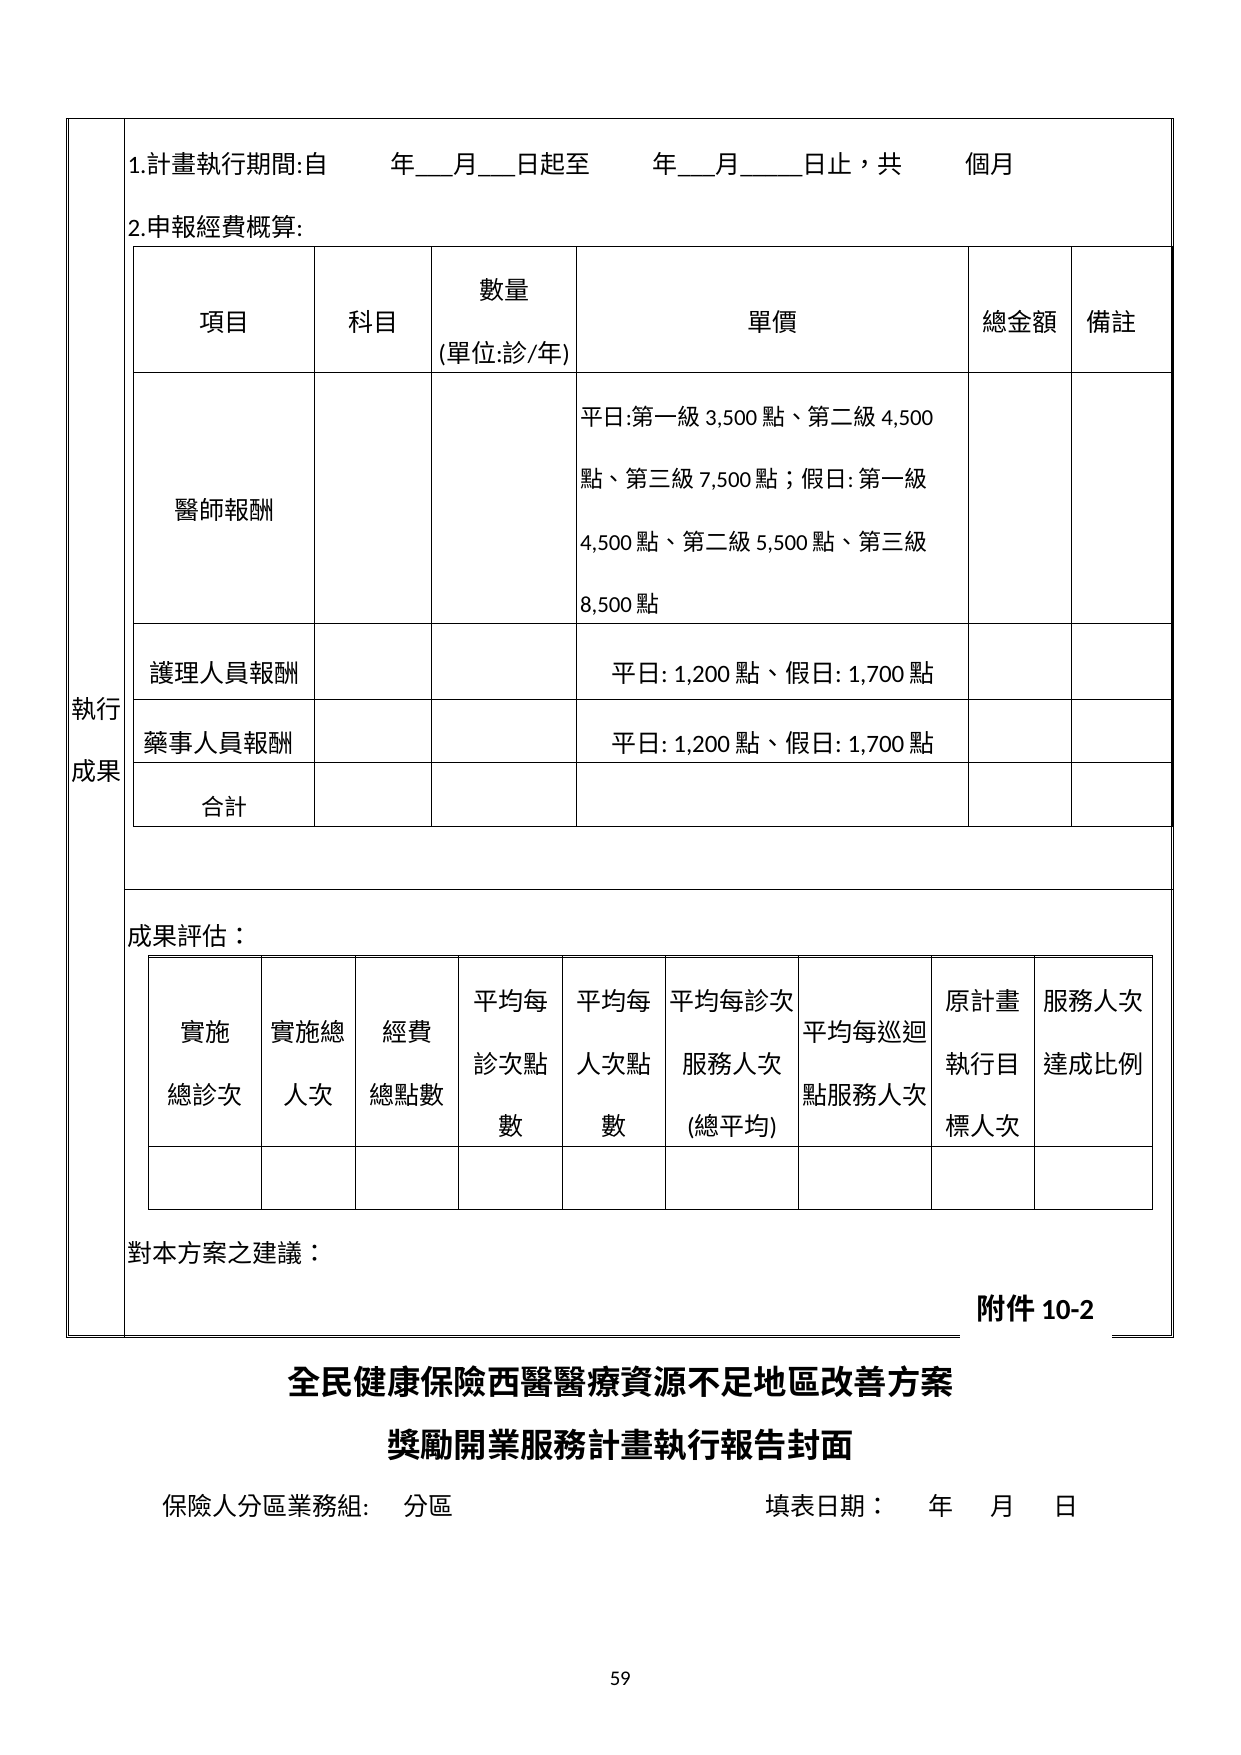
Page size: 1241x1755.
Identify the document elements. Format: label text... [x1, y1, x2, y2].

table_cell [969, 373, 1071, 623]
table_cell [969, 700, 1071, 762]
table_cell [315, 700, 431, 762]
table_cell 合計 [134, 763, 314, 826]
table_header 平均每巡迴點服務人次 [799, 958, 931, 1146]
table_cell 成果評估： 對本方案之建議： [125, 890, 1171, 1335]
text 全民健康保險西醫醫療資源不足地區改善方案 [118, 1338, 1122, 1401]
table_cell [356, 1147, 458, 1209]
table_header 平均每診次服務人次 (總平均) [666, 958, 798, 1146]
table_header 單價 [577, 247, 968, 372]
table_cell 執行成果 [69, 119, 124, 1335]
table_cell [149, 1147, 261, 1209]
table_header 服務人次達成比例 [1035, 958, 1152, 1146]
table_cell 平日: 1,200點、假日: 1,700點 [577, 624, 968, 699]
table_header 平均每診次點數 [459, 958, 562, 1146]
table_cell [315, 763, 431, 826]
table_cell [969, 624, 1071, 699]
table_header 科目 [315, 247, 431, 372]
table_cell [799, 1147, 931, 1209]
text [962, 1278, 1111, 1356]
table_header 實施 總診次 [149, 958, 261, 1146]
table_header 經費 總點數 [356, 958, 458, 1146]
table_cell [432, 373, 576, 623]
text 附件10-2 [977, 1286, 1096, 1328]
table_cell [1072, 700, 1171, 762]
table_cell [1035, 1147, 1152, 1209]
table_cell 護理人員報酬 [134, 624, 314, 699]
table_header 實施總人次 [262, 958, 355, 1146]
table_cell [459, 1147, 562, 1209]
table_cell [563, 1147, 665, 1209]
table_cell [432, 700, 576, 762]
table_cell [432, 763, 576, 826]
table_cell [1072, 624, 1171, 699]
table_cell [577, 763, 968, 826]
table_cell [315, 624, 431, 699]
table_cell [932, 1147, 1034, 1209]
table_cell 平日: 1,200點、假日: 1,700點 [577, 700, 968, 762]
table_cell [1072, 763, 1171, 826]
table_cell [666, 1147, 798, 1209]
table_cell 平日:第一級3,500點、第二級4,500點、第三級7,500點；假日: 第一級4,500點、第二級5,500點、第三級8,500點 [577, 373, 968, 623]
table_header 備註 [1072, 247, 1171, 372]
table_header 數量 (單位:診/年) [432, 247, 576, 372]
table_cell [1072, 373, 1171, 623]
table_header 平均每人次點數 [563, 958, 665, 1146]
table_header 總金額 [969, 247, 1071, 372]
table_cell [315, 373, 431, 623]
text 保險人分區業務組: 分區 填表日期： 年 月 日 [118, 1463, 1122, 1526]
table_cell 1.計畫執行期間:自 年___月___日起至 年___月_____日止，共 個月 2.申報經費概算: [125, 119, 1171, 889]
table_cell [432, 624, 576, 699]
table_cell [969, 763, 1071, 826]
text 獎勵開業服務計畫執行報告封面 [118, 1401, 1122, 1463]
table_cell 藥事人員報酬 [134, 700, 314, 762]
table_header 原計畫執行目標人次 [932, 958, 1034, 1146]
table_cell [262, 1147, 355, 1209]
table_cell 醫師報酬 [134, 373, 314, 623]
table_header 項目 [134, 247, 314, 372]
